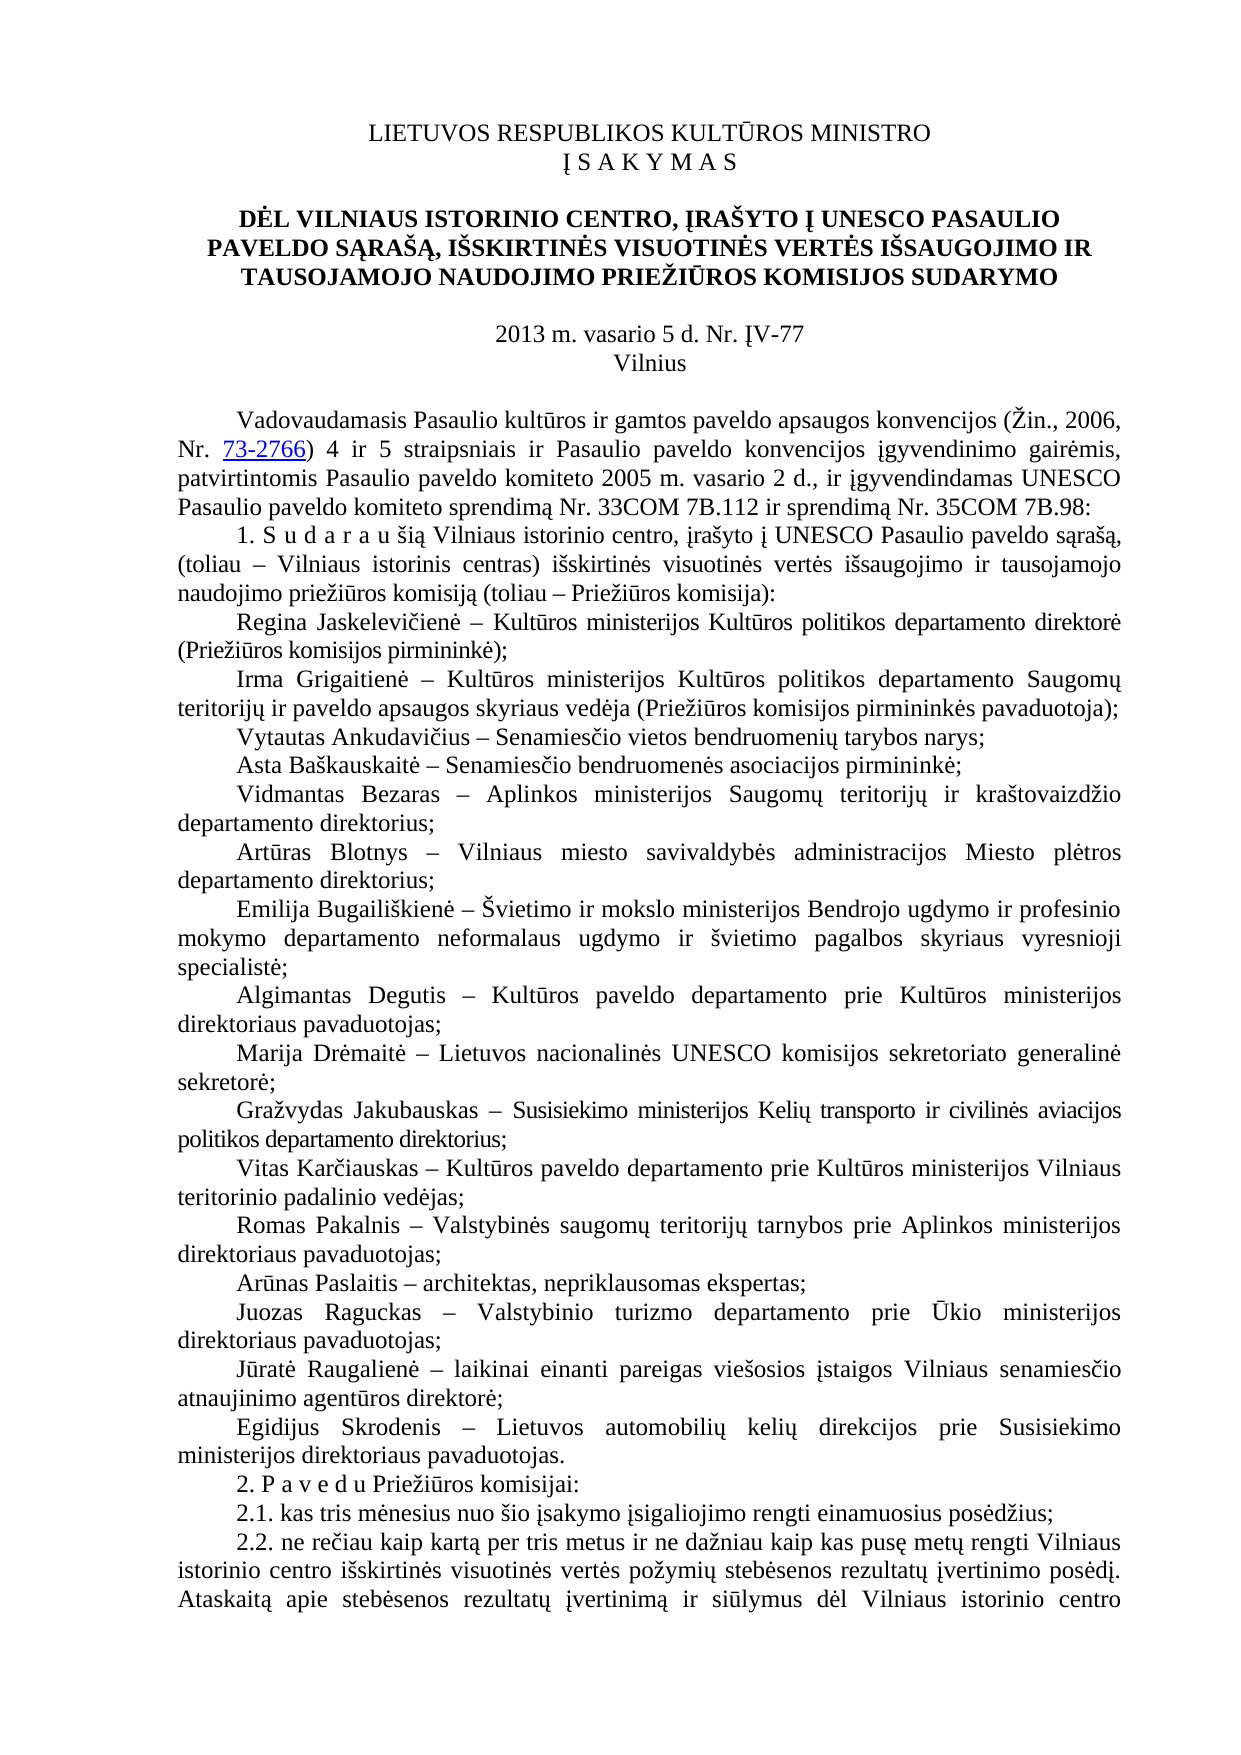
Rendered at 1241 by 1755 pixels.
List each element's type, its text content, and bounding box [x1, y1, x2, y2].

text DĖL VILNIAUS ISTORINIO CENTRO, ĮRAŠYTO Į UNESCO PASAULIO PAVELDO SĄRAŠĄ, IŠSKIRTINĖS VISUOTINĖS VERTĖS išsaugojimo ir tausojamojo naudojimo PRIEŽIŪROS KOMISIJOS SUDARYMO [177, 204, 1122, 291]
text Emilija Bugailiškienė – Švietimo ir mokslo ministerijos Bendrojo ugdymo ir profesinio mokymo departamento neformalaus ugdymo ir švietimo pagalbos skyriaus vyresnioji specialistė; [177, 894, 1122, 981]
text Vadovaudamasis Pasaulio kultūros ir gamtos paveldo apsaugos konvencijos (Žin., 2006, Nr. 73-2766) 4 ir 5 straipsniais ir Pasaulio paveldo konvencijos įgyvendinimo gairėmis, patvirtintomis Pasaulio paveldo komiteto 2005 m. vasario 2 d., ir įgyvendindamas UNESCO Pasaulio paveldo komiteto sprendimą Nr. 33COM 7B.112 ir sprendimą Nr. 35COM 7B.98: [177, 406, 1122, 521]
text Artūras Blotnys – Vilniaus miesto savivaldybės administracijos Miesto plėtros departamento direktorius; [177, 837, 1122, 894]
text 1. S u d a r a u šią Vilniaus istorinio centro, įrašyto į UNESCO Pasaulio paveldo sąrašą, (toliau – Vilniaus istorinis centras) išskirtinės visuotinės vertės išsaugojimo ir tausojamojo naudojimo priežiūros komisiją (toliau – Priežiūros komisija): [177, 521, 1122, 607]
text LIETUVOS RESPUBLIKOS KULTŪROS MINISTRO [177, 118, 1122, 147]
text 2.2. ne rečiau kaip kartą per tris metus ir ne dažniau kaip kas pusę metų rengti Vilniaus istorinio centro išskirtinės visuotinės vertės požymių stebėsenos rezultatų įvertinimo posėdį. Ataskaitą apie stebėsenos rezultatų įvertinimą ir siūlymus dėl Vilniaus istorinio centro [177, 1527, 1122, 1613]
text Asta Baškauskaitė – Senamiesčio bendruomenės asociacijos pirmininkė; [177, 751, 1122, 779]
text Į S A K Y M A S [177, 147, 1122, 176]
text 2013 m. vasario 5 d. Nr. ĮV-77 [177, 319, 1122, 348]
text Marija Drėmaitė – Lietuvos nacionalinės UNESCO komisijos sekretoriato generalinė sekretorė; [177, 1038, 1122, 1096]
text 2. P a v e d u Priežiūros komisijai: [177, 1469, 1122, 1498]
text Vitas Karčiauskas – Kultūros paveldo departamento prie Kultūros ministerijos Vilniaus teritorinio padalinio vedėjas; [177, 1153, 1122, 1211]
text Vilnius [177, 348, 1122, 377]
text Regina Jaskelevičienė – Kultūros ministerijos Kultūros politikos departamento direktorė (Priežiūros komisijos pirmininkė); [177, 607, 1122, 664]
text Jūratė Raugalienė – laikinai einanti pareigas viešosios įstaigos Vilniaus senamiesčio atnaujinimo agentūros direktorė; [177, 1354, 1122, 1412]
text Juozas Raguckas – Valstybinio turizmo departamento prie Ūkio ministerijos direktoriaus pavaduotojas; [177, 1297, 1122, 1354]
text Romas Pakalnis – Valstybinės saugomų teritorijų tarnybos prie Aplinkos ministerijos direktoriaus pavaduotojas; [177, 1211, 1122, 1268]
text Gražvydas Jakubauskas – Susisiekimo ministerijos Kelių transporto ir civilinės aviacijos politikos departamento direktorius; [177, 1096, 1122, 1153]
text Arūnas Paslaitis – architektas, nepriklausomas ekspertas; [177, 1268, 1122, 1297]
text Egidijus Skrodenis – Lietuvos automobilių kelių direkcijos prie Susisiekimo ministerijos direktoriaus pavaduotojas. [177, 1412, 1122, 1469]
text Vytautas Ankudavičius – Senamiesčio vietos bendruomenių tarybos narys; [177, 722, 1122, 751]
text 2.1. kas tris mėnesius nuo šio įsakymo įsigaliojimo rengti einamuosius posėdžius; [177, 1498, 1122, 1527]
text Vidmantas Bezaras – Aplinkos ministerijos Saugomų teritorijų ir kraštovaizdžio departamento direktorius; [177, 779, 1122, 837]
text Irma Grigaitienė – Kultūros ministerijos Kultūros politikos departamento Saugomų teritorijų ir paveldo apsaugos skyriaus vedėja (Priežiūros komisijos pirmininkės pavaduotoja); [177, 664, 1122, 722]
text Algimantas Degutis – Kultūros paveldo departamento prie Kultūros ministerijos direktoriaus pavaduotojas; [177, 981, 1122, 1038]
